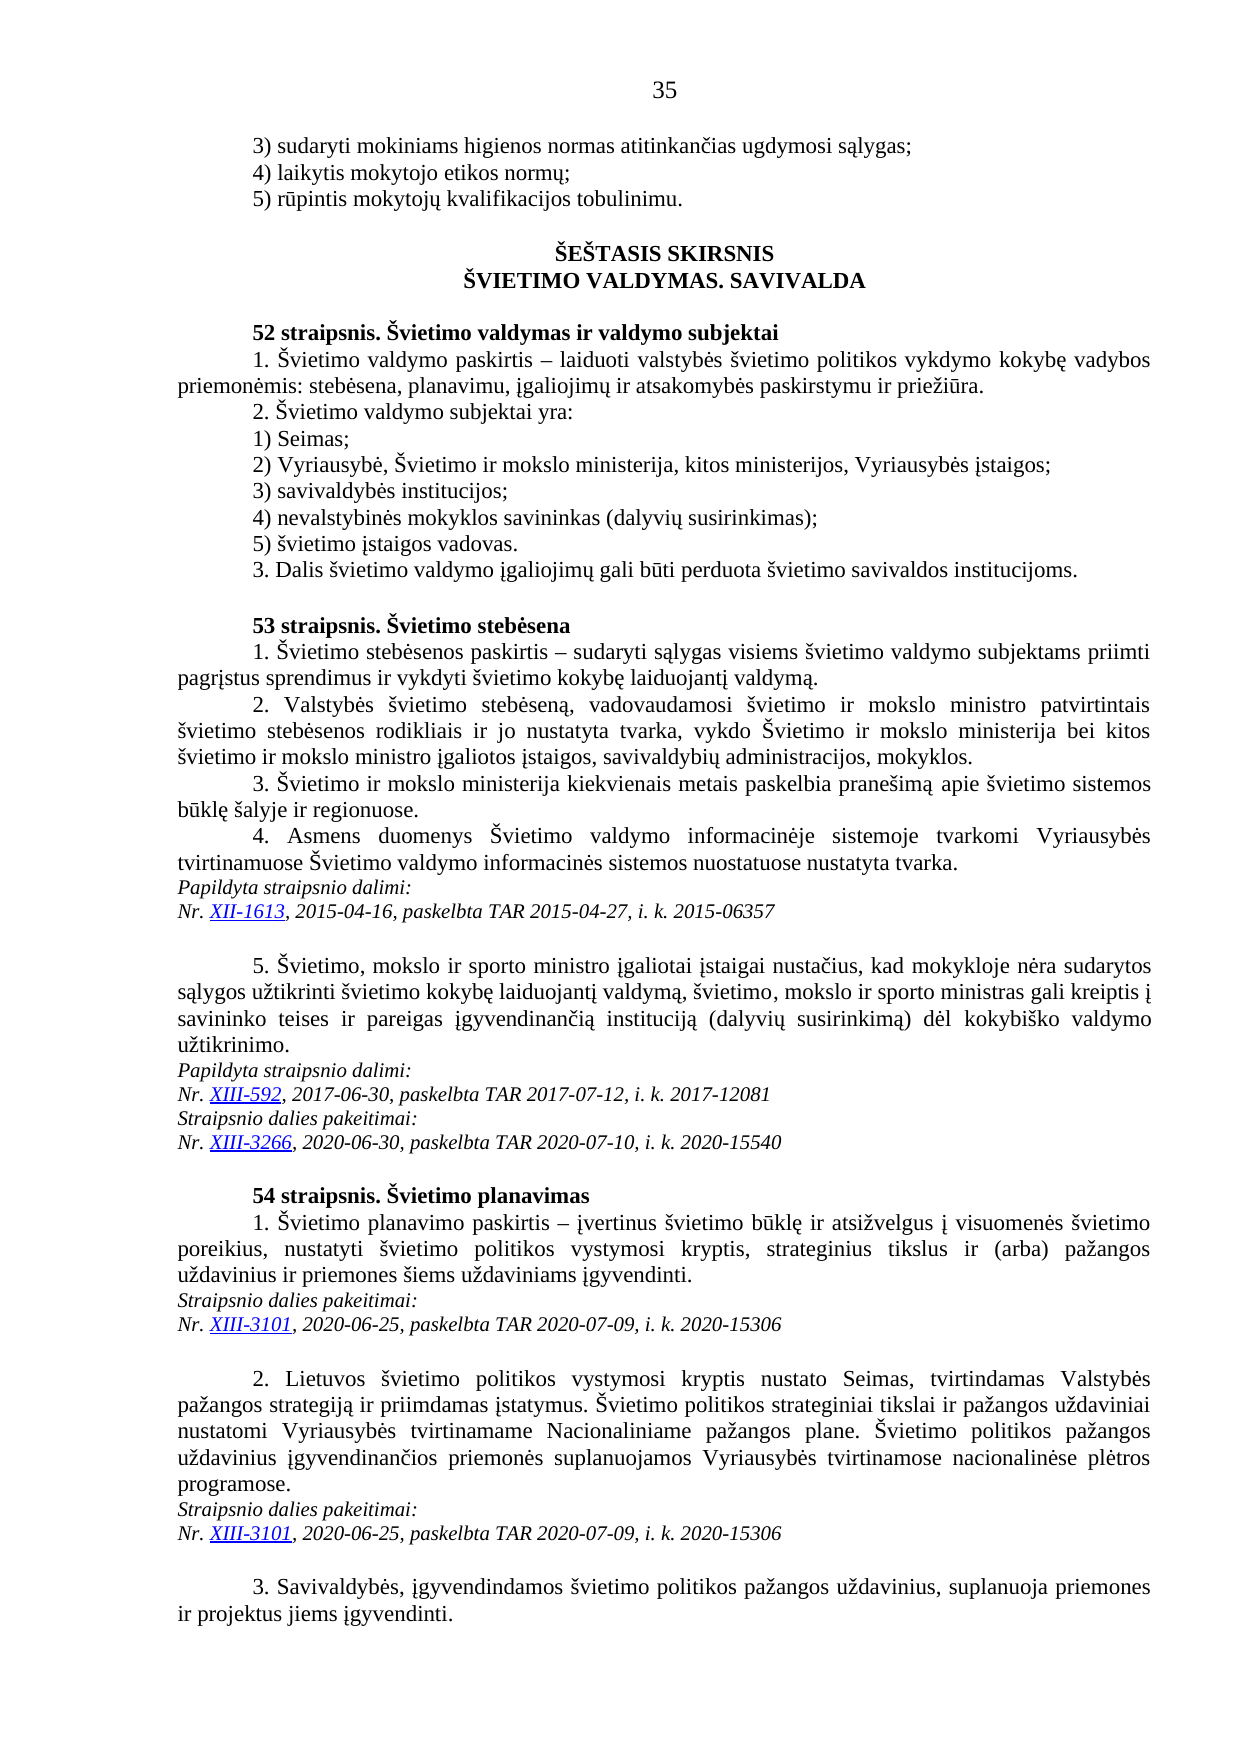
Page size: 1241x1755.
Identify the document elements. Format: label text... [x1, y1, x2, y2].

text Nr. XIII-3266, 2020-06-30, paskelbta TAR 2020-07-10, i. k. 2020-15540 [177, 1130, 1152, 1154]
text 1. Švietimo planavimo paskirtis – įvertinus švietimo būklę ir atsižvelgus į visuomenės švietimo poreikius, nustatyti švietimo politikos vystymosi kryptis, strateginius tikslus ir (arba) pažangos uždavinius ir priemones šiems uždaviniams įgyvendinti. [177, 1209, 1152, 1288]
text 1. Švietimo stebėsenos paskirtis – sudaryti sąlygas visiems švietimo valdymo subjektams priimti pagrįstus sprendimus ir vykdyti švietimo kokybę laiduojantį valdymą. [177, 638, 1152, 691]
text Straipsnio dalies pakeitimai: [177, 1106, 1152, 1130]
text 54 straipsnis. Švietimo planavimas [177, 1182, 1152, 1209]
text 3. Savivaldybės, įgyvendindamos švietimo politikos pažangos uždavinius, suplanuoja priemones ir projektus jiems įgyvendinti. [177, 1573, 1152, 1626]
text Nr. XIII-3101, 2020-06-25, paskelbta TAR 2020-07-09, i. k. 2020-15306 [177, 1312, 1152, 1336]
text 2. Švietimo valdymo subjektai yra: [177, 398, 1152, 425]
text 4) nevalstybinės mokyklos savininkas (dalyvių susirinkimas); [177, 504, 1152, 530]
text Papildyta straipsnio dalimi: [177, 1057, 1152, 1082]
text 1) Seimas; [177, 425, 1152, 451]
text Nr. XII-1613, 2015-04-16, paskelbta TAR 2015-04-27, i. k. 2015-06357 [177, 899, 1152, 923]
text 4. Asmens duomenys Švietimo valdymo informacinėje sistemoje tvarkomi Vyriausybės tvirtinamuose Švietimo valdymo informacinės sistemos nuostatuose nustatyta tvarka. [177, 822, 1152, 875]
text 3) savivaldybės institucijos; [177, 477, 1152, 504]
text 3. Švietimo ir mokslo ministerija kiekvienais metais paskelbia pranešimą apie švietimo sistemos būklę šalyje ir regionuose. [177, 770, 1152, 822]
text 4) laikytis mokytojo etikos normų; [177, 159, 1152, 185]
text Nr. XIII-592, 2017-06-30, paskelbta TAR 2017-07-12, i. k. 2017-12081 [177, 1082, 1152, 1106]
text 2. Valstybės švietimo stebėseną, vadovaudamosi švietimo ir mokslo ministro patvirtintais švietimo stebėsenos rodikliais ir jo nustatyta tvarka, vykdo Švietimo ir mokslo ministerija bei kitos švietimo ir mokslo ministro įgaliotos įstaigos, savivaldybių administracijos, mokyklos. [177, 691, 1152, 770]
text ŠEŠTASIS SKIRSNIS [177, 240, 1152, 267]
text 1. Švietimo valdymo paskirtis – laiduoti valstybės švietimo politikos vykdymo kokybę vadybos priemonėmis: stebėsena, planavimu, įgaliojimų ir atsakomybės paskirstymu ir priežiūra. [177, 346, 1152, 398]
text Straipsnio dalies pakeitimai: [177, 1497, 1152, 1521]
text 3) sudaryti mokiniams higienos normas atitinkančias ugdymosi sąlygas; [177, 132, 1152, 159]
text 5) švietimo įstaigos vadovas. [177, 530, 1152, 557]
text 5) rūpintis mokytojų kvalifikacijos tobulinimu. [177, 185, 1152, 212]
text ŠVIETIMO VALDYMAS. SAVIVALDA [177, 267, 1152, 293]
text Nr. XIII-3101, 2020-06-25, paskelbta TAR 2020-07-09, i. k. 2020-15306 [177, 1521, 1152, 1545]
text 2. Lietuvos švietimo politikos vystymosi kryptis nustato Seimas, tvirtindamas Valstybės pažangos strategiją ir priimdamas įstatymus. Švietimo politikos strateginiai tikslai ir pažangos uždaviniai nustatomi Vyriausybės tvirtinamame Nacionaliniame pažangos plane. Švietimo politikos pažangos uždavinius įgyvendinančios priemonės suplanuojamos Vyriausybės tvirtinamose nacionalinėse plėtros programose. [177, 1365, 1152, 1497]
text 52 straipsnis. Švietimo valdymas ir valdymo subjektai [177, 319, 1152, 346]
text 3. Dalis švietimo valdymo įgaliojimų gali būti perduota švietimo savivaldos institucijoms. [177, 557, 1152, 583]
text Papildyta straipsnio dalimi: [177, 875, 1152, 899]
text Straipsnio dalies pakeitimai: [177, 1288, 1152, 1312]
text 5. Švietimo, mokslo ir sporto ministro įgaliotai įstaigai nustačius, kad mokykloje nėra sudarytos sąlygos užtikrinti švietimo kokybę laiduojantį valdymą, švietimo, mokslo ir sporto ministras gali kreiptis į savininko teises ir pareigas įgyvendinančią instituciją (dalyvių susirinkimą) dėl kokybiško valdymo užtikrinimo. [177, 952, 1152, 1057]
text 2) Vyriausybė, Švietimo ir mokslo ministerija, kitos ministerijos, Vyriausybės įstaigos; [177, 451, 1152, 477]
text 53 straipsnis. Švietimo stebėsena [177, 612, 1152, 638]
